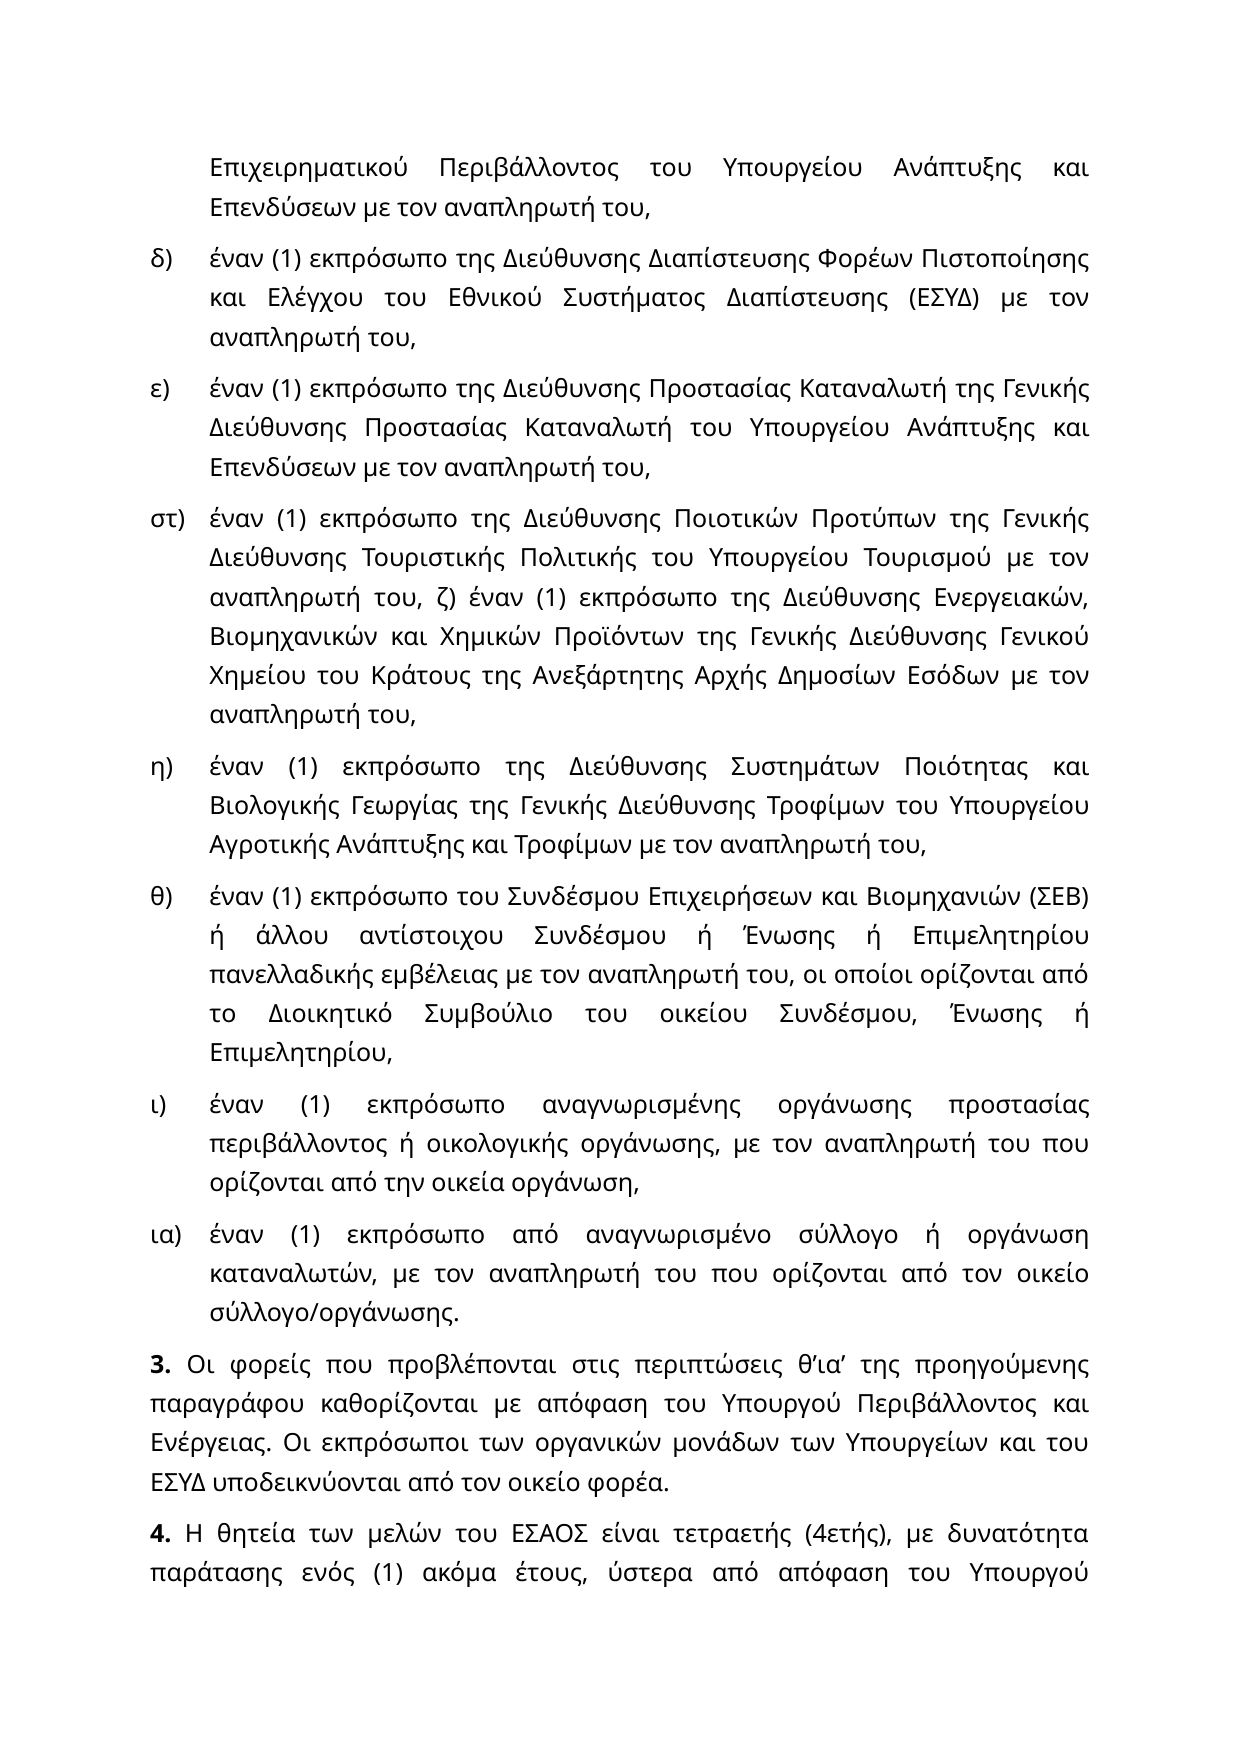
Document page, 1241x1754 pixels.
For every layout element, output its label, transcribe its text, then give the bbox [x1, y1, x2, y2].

list ια) έναν (1) εκπρόσωπο από αναγνωρισμένο σύλλογο ή οργάνωση καταναλωτών, με τον αναπληρωτή του που ορίζονται από τον οικείο σύλλογο/οργάνωσης. [150, 1217, 1090, 1329]
list η) έναν (1) εκπρόσωπο της Διεύθυνσης Συστημάτων Ποιότητας και Βιολογικής Γεωργίας της Γενικής Διεύθυνσης Τροφίμων του Υπουργείου Αγροτικής Ανάπτυξης και Τροφίμων με τον αναπληρωτή του, [150, 748, 1090, 861]
list Επιχειρηματικού Περιβάλλοντος του Υπουργείου Ανάπτυξης και Επενδύσεων με τον αναπληρωτή του, [150, 150, 1090, 223]
text 3. Οι φορείς που προβλέπονται στις περιπτώσεις θ’ια’ της προηγούμενης παραγράφου καθορίζονται με απόφαση του Υπουργού Περιβάλλοντος και Ενέργειας. Οι εκπρόσωποι των οργανικών μονάδων των Υπουργείων και του ΕΣΥΔ υποδεικνύονται από τον οικείο φορέα. [150, 1347, 1090, 1498]
list θ) έναν (1) εκπρόσωπο του Συνδέσμου Επιχειρήσεων και Βιομηχανιών (ΣΕΒ) ή άλλου αντίστοιχου Συνδέσμου ή Ένωσης ή Επιμελητηρίου πανελλαδικής εμβέλειας με τον αναπληρωτή του, οι οποίοι ορίζονται από το Διοικητικό Συμβούλιο του οικείου Συνδέσμου, Ένωσης ή Επιμελητηρίου, [150, 878, 1090, 1069]
list δ) έναν (1) εκπρόσωπο της Διεύθυνσης Διαπίστευσης Φορέων Πιστοποίησης και Ελέγχου του Εθνικού Συστήματος Διαπίστευσης (ΕΣΥΔ) με τον αναπληρωτή του, [150, 241, 1090, 353]
list ε) έναν (1) εκπρόσωπο της Διεύθυνσης Προστασίας Καταναλωτή της Γενικής Διεύθυνσης Προστασίας Καταναλωτή του Υπουργείου Ανάπτυξης και Επενδύσεων με τον αναπληρωτή του, [150, 371, 1090, 483]
text 4. Η θητεία των μελών του ΕΣΑΟΣ είναι τετραετής (4ετής), με δυνατότητα παράτασης ενός (1) ακόμα έτους, ύστερα από απόφαση του Υπουργού [150, 1516, 1090, 1589]
list στ) έναν (1) εκπρόσωπο της Διεύθυνσης Ποιοτικών Προτύπων της Γενικής Διεύθυνσης Τουριστικής Πολιτικής του Υπουργείου Τουρισμού με τον αναπληρωτή του, ζ) έναν (1) εκπρόσωπο της Διεύθυνσης Ενεργειακών, Βιομηχανικών και Χημικών Προϊόντων της Γενικής Διεύθυνσης Γενικού Χημείου του Κράτους της Ανεξάρτητης Αρχής Δημοσίων Εσόδων με τον αναπληρωτή του, [150, 501, 1090, 731]
list ι) έναν (1) εκπρόσωπο αναγνωρισμένης οργάνωσης προστασίας περιβάλλοντος ή οικολογικής οργάνωσης, με τον αναπληρωτή του που ορίζονται από την οικεία οργάνωση, [150, 1087, 1090, 1199]
